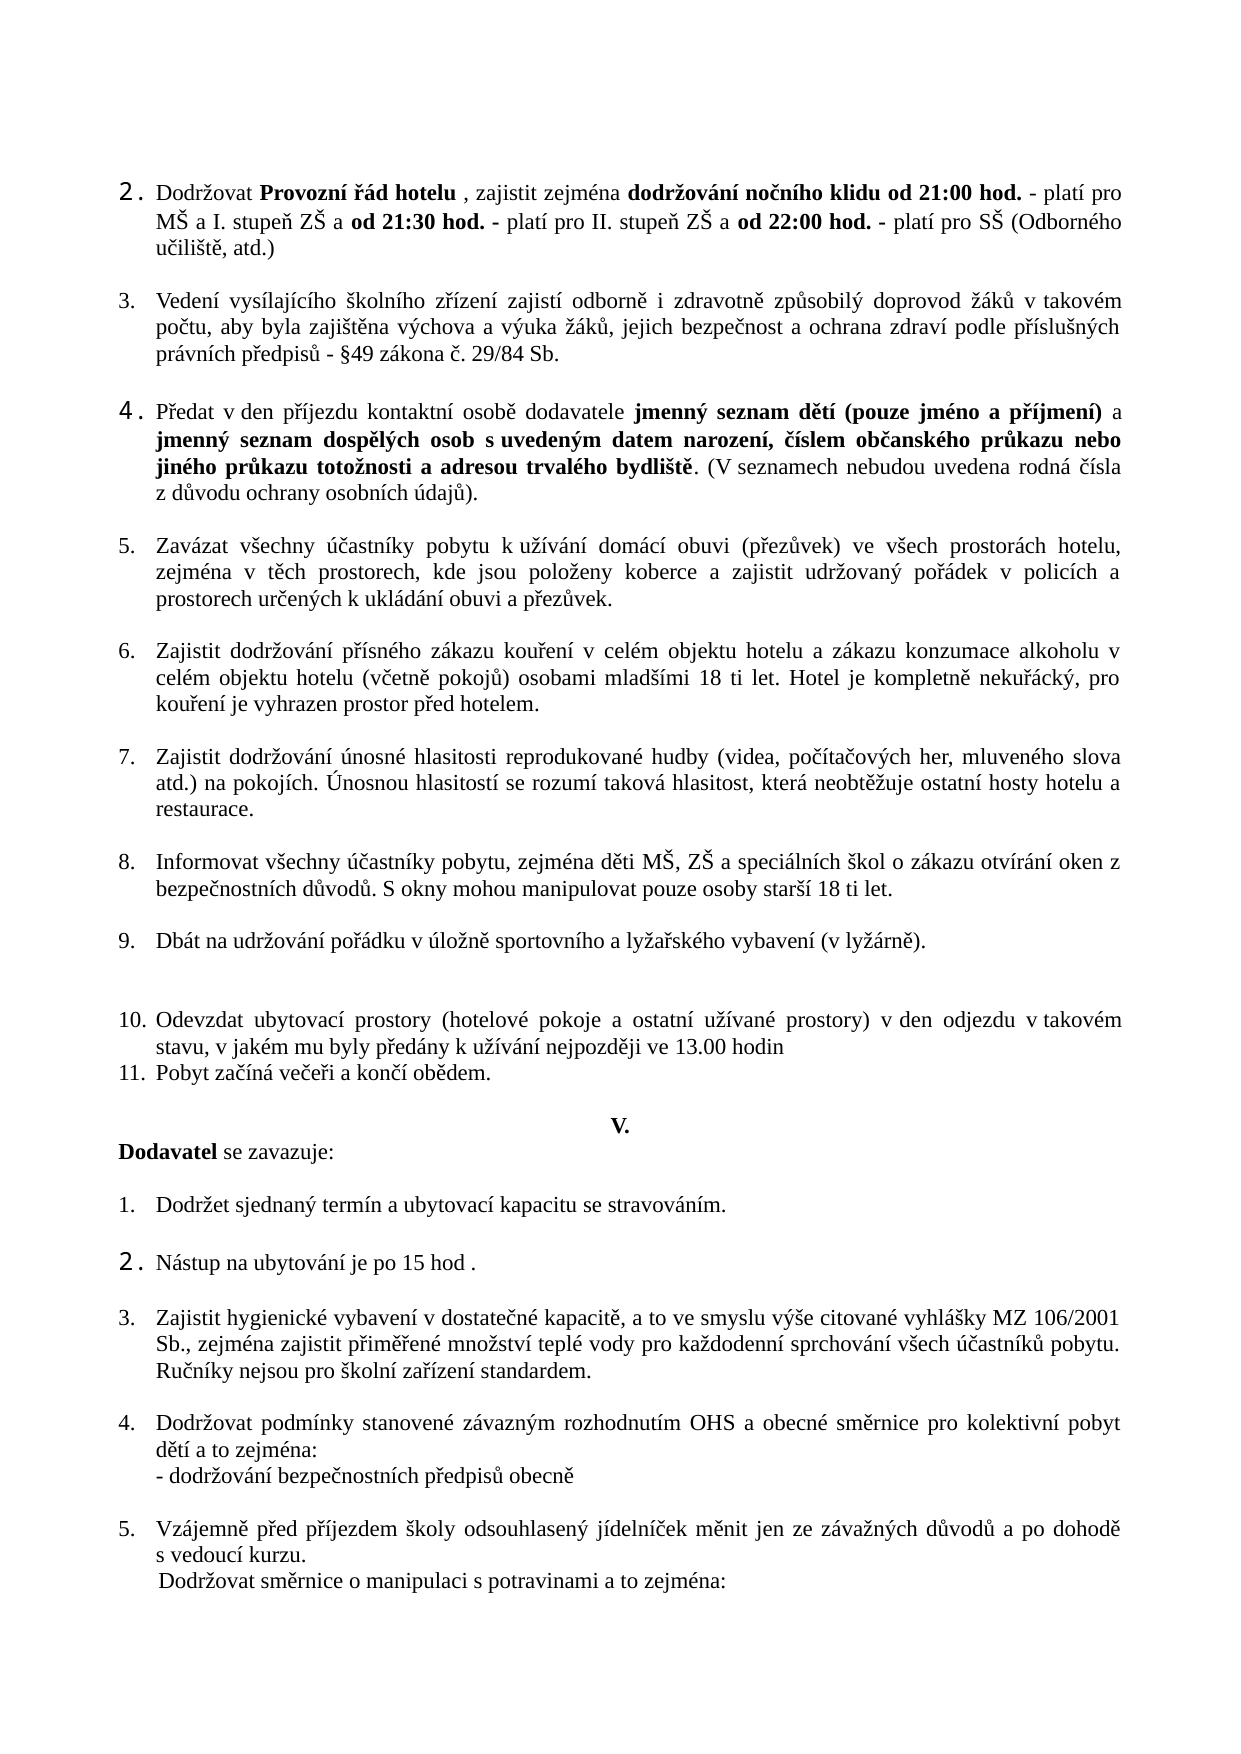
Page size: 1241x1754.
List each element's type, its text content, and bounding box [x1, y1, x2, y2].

list Pobyt začíná večeři a končí obědem. [118, 1059, 1122, 1085]
list Zavázat všechny účastníky pobytu k užívání domácí obuvi (přezůvek) ve všech prostorách hotelu, zejména v těch prostorech, kde jsou položeny koberce a zajistit udržovaný pořádek v policích a prostorech určených k ukládání obuvi a přezůvek. [118, 532, 1122, 611]
text Dodržovat směrnice o manipulaci s potravinami a to zejména: [118, 1567, 1122, 1594]
text - dodržování bezpečnostních předpisů obecně [118, 1462, 1122, 1488]
text V. [118, 1112, 1122, 1138]
list Nástup na ubytování je po 15 hod . [118, 1243, 1122, 1278]
list Zajistit dodržování přísného zákazu kouření v celém objektu hotelu a zákazu konzumace alkoholu v celém objektu hotelu (včetně pokojů) osobami mladšími 18 ti let. Hotel je kompletně nekuřácký, pro kouření je vyhrazen prostor před hotelem. [118, 637, 1122, 716]
list Předat v den příjezdu kontaktní osobě dodavatele jmenný seznam dětí (pouze jméno a příjmení) a jmenný seznam dospělých osob s uvedeným datem narození, číslem občanského průkazu nebo jiného průkazu totožnosti a adresou trvalého bydliště. (V seznamech nebudou uvedena rodná čísla z důvodu ochrany osobních údajů). [118, 392, 1122, 506]
list Informovat všechny účastníky pobytu, zejména děti MŠ, ZŠ a speciálních škol o zákazu otvírání oken z bezpečnostních důvodů. S okny mohou manipulovat pouze osoby starší 18 ti let. [118, 848, 1122, 901]
list Zajistit hygienické vybavení v dostatečné kapacitě, a to ve smyslu výše citované vyhlášky MZ 106/2001 Sb., zejména zajistit přiměřené množství teplé vody pro každodenní sprchování všech účastníků pobytu. Ručníky nejsou pro školní zařízení standardem. [118, 1304, 1122, 1383]
list Odevzdat ubytovací prostory (hotelové pokoje a ostatní užívané prostory) v den odjezdu v takovém stavu, v jakém mu byly předány k užívání nejpozději ve 13.00 hodin [118, 1006, 1122, 1059]
list Zajistit dodržování únosné hlasitosti reprodukované hudby (videa, počítačových her, mluveného slova atd.) na pokojích. Únosnou hlasitostí se rozumí taková hlasitost, která neobtěžuje ostatní hosty hotelu a restaurace. [118, 743, 1122, 822]
list Dodržovat Provozní řád hotelu , zajistit zejména dodržování nočního klidu od 21:00 hod. - platí pro MŠ a I. stupeň ZŠ a od 21:30 hod. - platí pro II. stupeň ZŠ a od 22:00 hod. - platí pro SŠ (Odborného učiliště, atd.) [118, 174, 1122, 261]
text Dodavatel se zavazuje: [118, 1138, 1122, 1164]
list Dbát na udržování pořádku v úložně sportovního a lyžařského vybavení (v lyžárně). [118, 927, 1122, 954]
list Dodržet sjednaný termín a ubytovací kapacitu se stravováním. [118, 1191, 1122, 1217]
list Dodržovat podmínky stanovené závazným rozhodnutím OHS a obecné směrnice pro kolektivní pobyt dětí a to zejména: [118, 1409, 1122, 1462]
list Vedení vysílajícího školního zřízení zajistí odborně i zdravotně způsobilý doprovod žáků v takovém počtu, aby byla zajištěna výchova a výuka žáků, jejich bezpečnost a ochrana zdraví podle příslušných právních předpisů - §49 zákona č. 29/84 Sb. [118, 287, 1122, 366]
list Vzájemně před příjezdem školy odsouhlasený jídelníček měnit jen ze závažných důvodů a po dohodě s vedoucí kurzu. [118, 1515, 1122, 1567]
